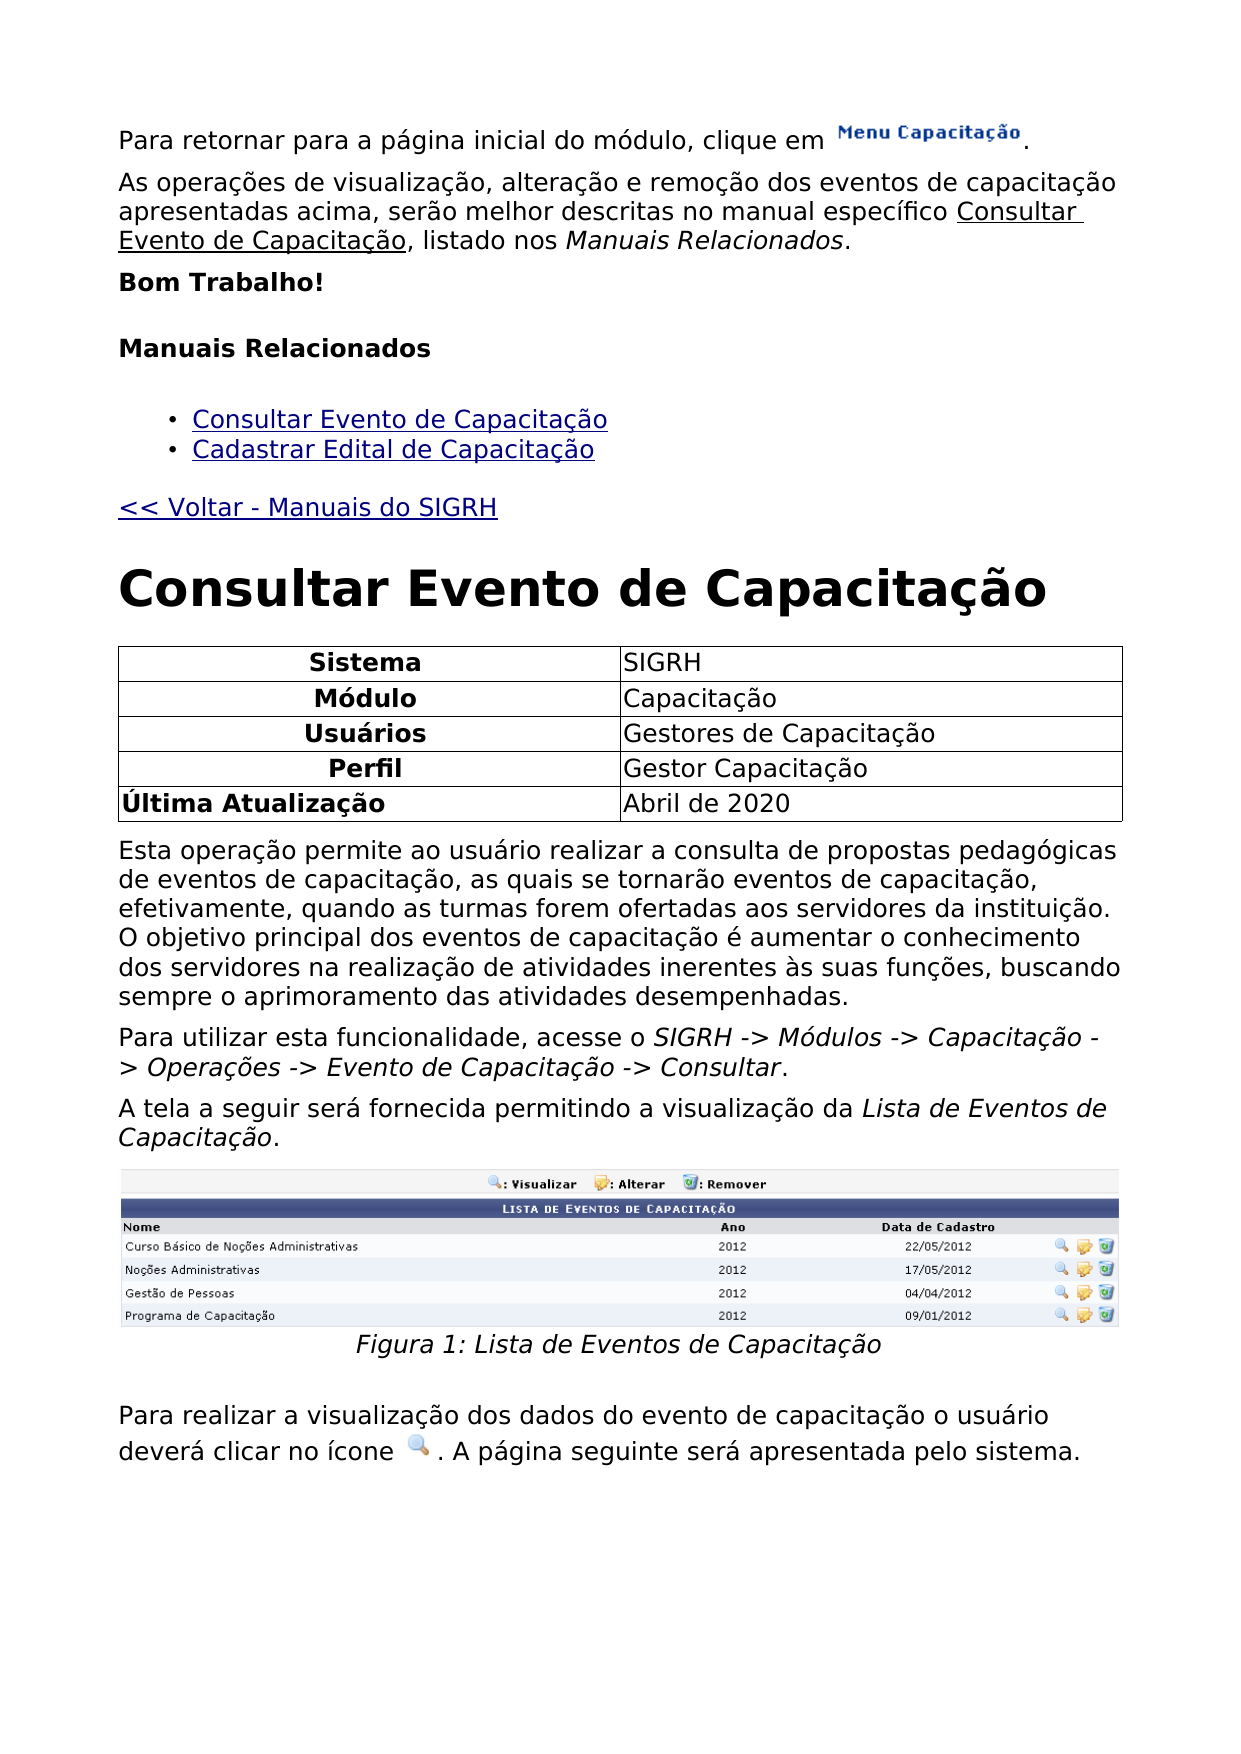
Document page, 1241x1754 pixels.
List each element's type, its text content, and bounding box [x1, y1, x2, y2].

table_cell Gestores de Capacitação [621, 717, 1122, 751]
subtitle Consultar Evento de Capacitação [118, 560, 1122, 618]
picture [118, 1165, 1123, 1331]
text Esta operação permite ao usuário realizar a consulta de propostas pedagógicas de eventos de capacitação, as quais se tornarão eventos de capacitação, efetivamente, quando as turmas forem ofertadas aos servidores da instituição. O objetivo principal dos eventos de capacitação é aumentar o conhecimento dos servidores na realização de atividades inerentes às suas funções, buscando sempre o aprimoramento das atividades desempenhadas. [118, 836, 1122, 1011]
text Para utilizar esta funcionalidade, acesse o SIGRH -> Módulos -> Capacitação -> Operações -> Evento de Capacitação -> Consultar. [118, 1023, 1122, 1082]
table_cell Última Atualização [119, 787, 620, 821]
table_cell Capacitação [621, 682, 1122, 716]
table_cell Módulo [119, 682, 620, 716]
table_cell Perfil [119, 752, 620, 786]
table_header SIGRH [621, 647, 1122, 681]
text As operações de visualização, alteração e remoção dos eventos de capacitação apresentadas acima, serão melhor descritas no manual específico Consultar Evento de Capacitação, listado nos Manuais Relacionados. [118, 168, 1122, 255]
table_header Sistema [119, 647, 620, 681]
table_cell Abril de 2020 [621, 787, 1122, 821]
picture [402, 1430, 437, 1460]
subtitle Manuais Relacionados [118, 334, 1122, 364]
text << Voltar - Manuais do SIGRH [118, 493, 1122, 523]
table_cell Gestor Capacitação [621, 752, 1122, 786]
text Bom Trabalho! [118, 268, 1122, 297]
text Figura 1: Lista de Eventos de Capacitação [118, 1331, 1122, 1359]
picture [833, 118, 1023, 150]
text A tela a seguir será fornecida permitindo a visualização da Lista de Eventos de Capacitação. [118, 1094, 1122, 1153]
list Cadastrar Edital de Capacitação [177, 435, 1122, 464]
table_cell Usuários [119, 717, 620, 751]
text Para retornar para a página inicial do módulo, clique em . [118, 118, 1122, 155]
text Para realizar a visualização dos dados do evento de capacitação o usuário deverá clicar no ícone . A página seguinte será apresentada pelo sistema. [118, 1401, 1122, 1466]
list Consultar Evento de Capacitação [177, 406, 1122, 435]
